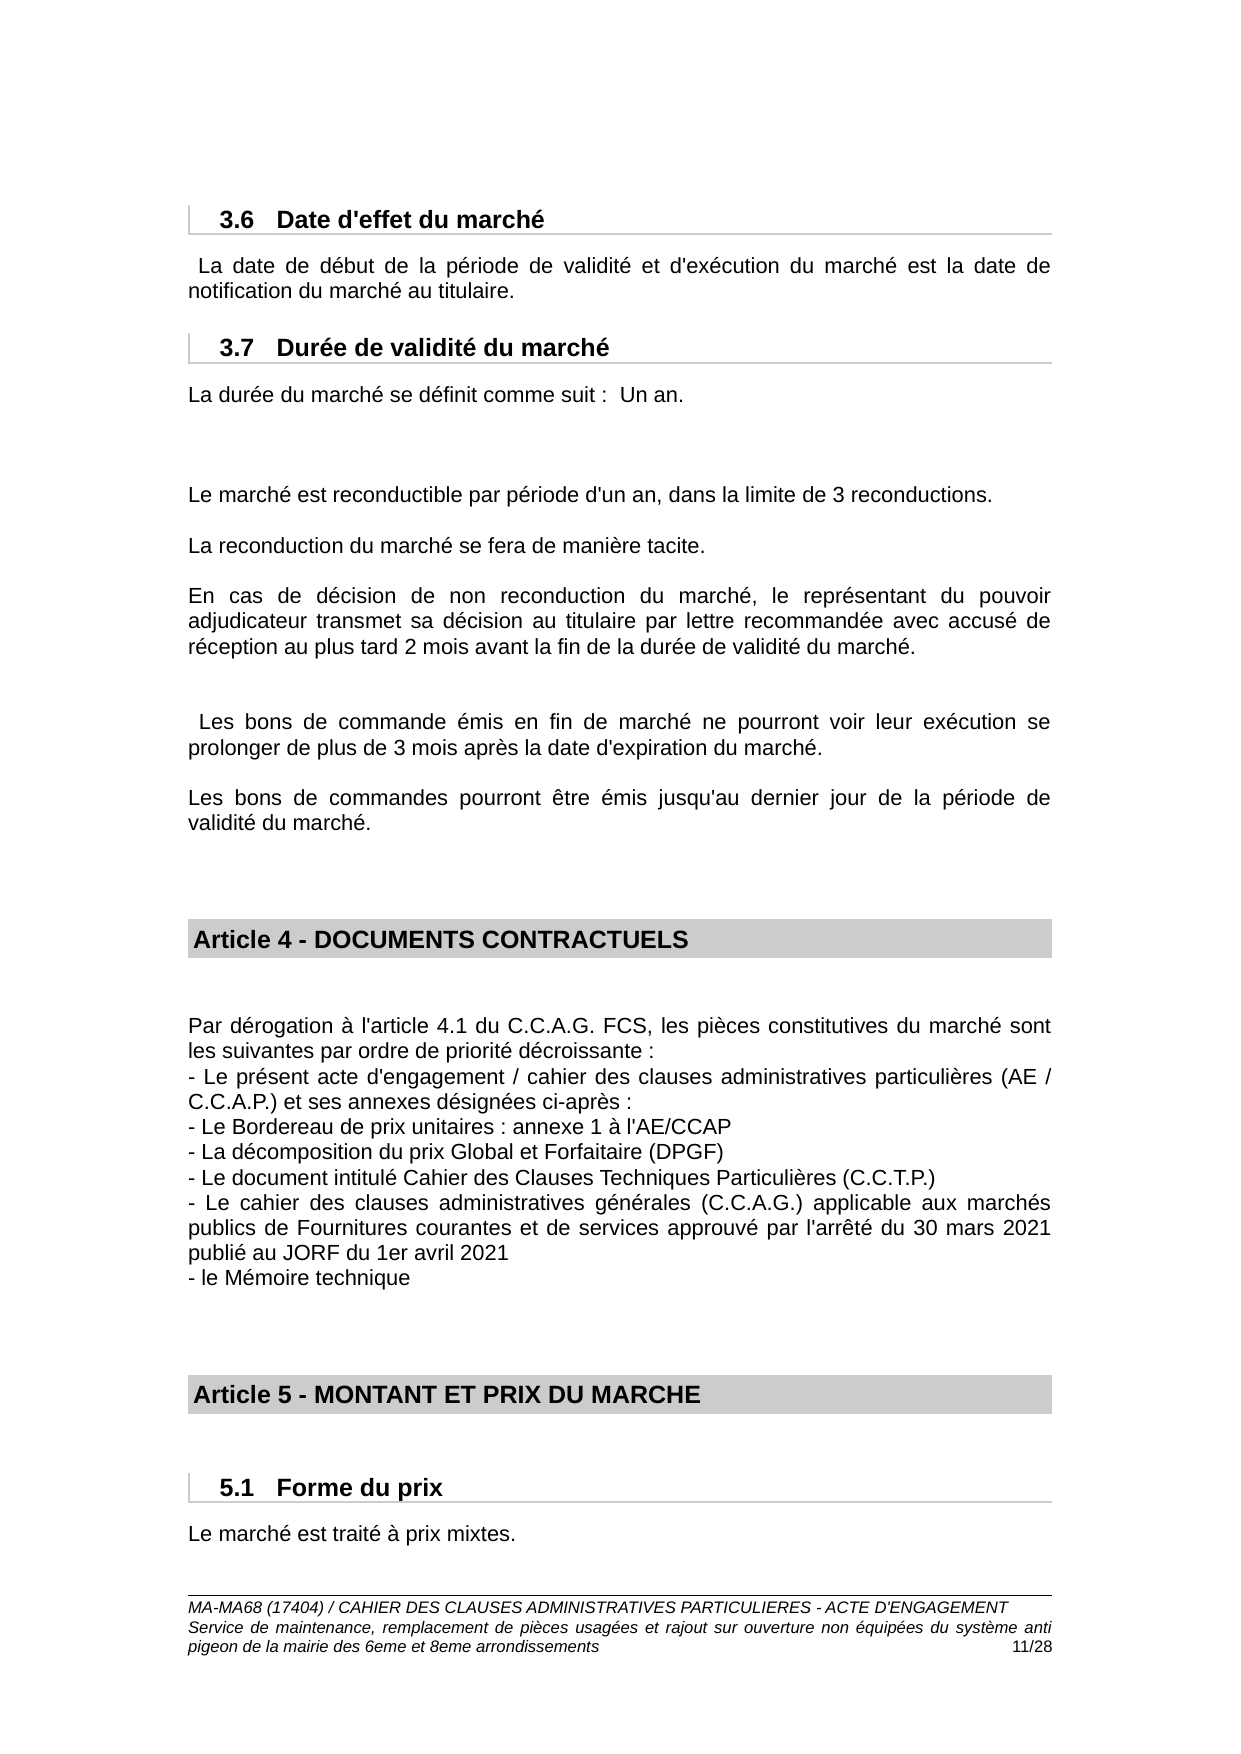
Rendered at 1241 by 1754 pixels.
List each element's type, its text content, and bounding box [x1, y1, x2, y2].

text - Le cahier des clauses administratives générales (C.C.A.G.) applicable aux marchés publics de Fournitures courantes et de services approuvé par l'arrêté du 30 mars 2021 publié au JORF du 1er avril 2021 [188, 1190, 1052, 1265]
text La reconduction du marché se fera de manière tacite. [188, 533, 1052, 558]
subtitle DOCUMENTS CONTRACTUELS [190, 922, 1050, 956]
text - le Mémoire technique [188, 1265, 1052, 1291]
text - Le document intitulé Cahier des Clauses Techniques Particulières (C.C.T.P.) [188, 1164, 1052, 1190]
text Le marché est traité à prix mixtes. [188, 1521, 1052, 1546]
text - Le présent acte d'engagement / cahier des clauses administratives particulières (AE / C.C.A.P.) et ses annexes désignées ci-après : [188, 1064, 1052, 1114]
text La date de début de la période de validité et d'exécution du marché est la date de notification du marché au titulaire. [188, 253, 1052, 303]
subtitle Forme du prix [190, 1473, 1052, 1501]
subtitle Date d'effet du marché [188, 204, 1052, 233]
text Par dérogation à l'article 4.1 du C.C.A.G. FCS, les pièces constitutives du marché sont les suivantes par ordre de priorité décroissante : [188, 1013, 1052, 1064]
text Le marché est reconductible par période d'un an, dans la limite de 3 reconductions. [188, 482, 1052, 508]
text La durée du marché se définit comme suit : Un an. [188, 382, 1052, 407]
text Les bons de commandes pourront être émis jusqu'au dernier jour de la période de validité du marché. [188, 785, 1052, 835]
text - Le Bordereau de prix unitaires : annexe 1 à l'AE/CCAP [188, 1114, 1052, 1139]
subtitle Durée de validité du marché [190, 333, 1052, 362]
text - La décomposition du prix Global et Forfaitaire (DPGF) [188, 1139, 1052, 1164]
text En cas de décision de non reconduction du marché, le représentant du pouvoir adjudicateur transmet sa décision au titulaire par lettre recommandée avec accusé de réception au plus tard 2 mois avant la fin de la durée de validité du marché. [188, 583, 1052, 659]
subtitle MONTANT ET PRIX DU MARCHE [190, 1377, 1050, 1412]
text Les bons de commande émis en fin de marché ne pourront voir leur exécution se prolonger de plus de 3 mois après la date d'expiration du marché. [188, 709, 1052, 760]
